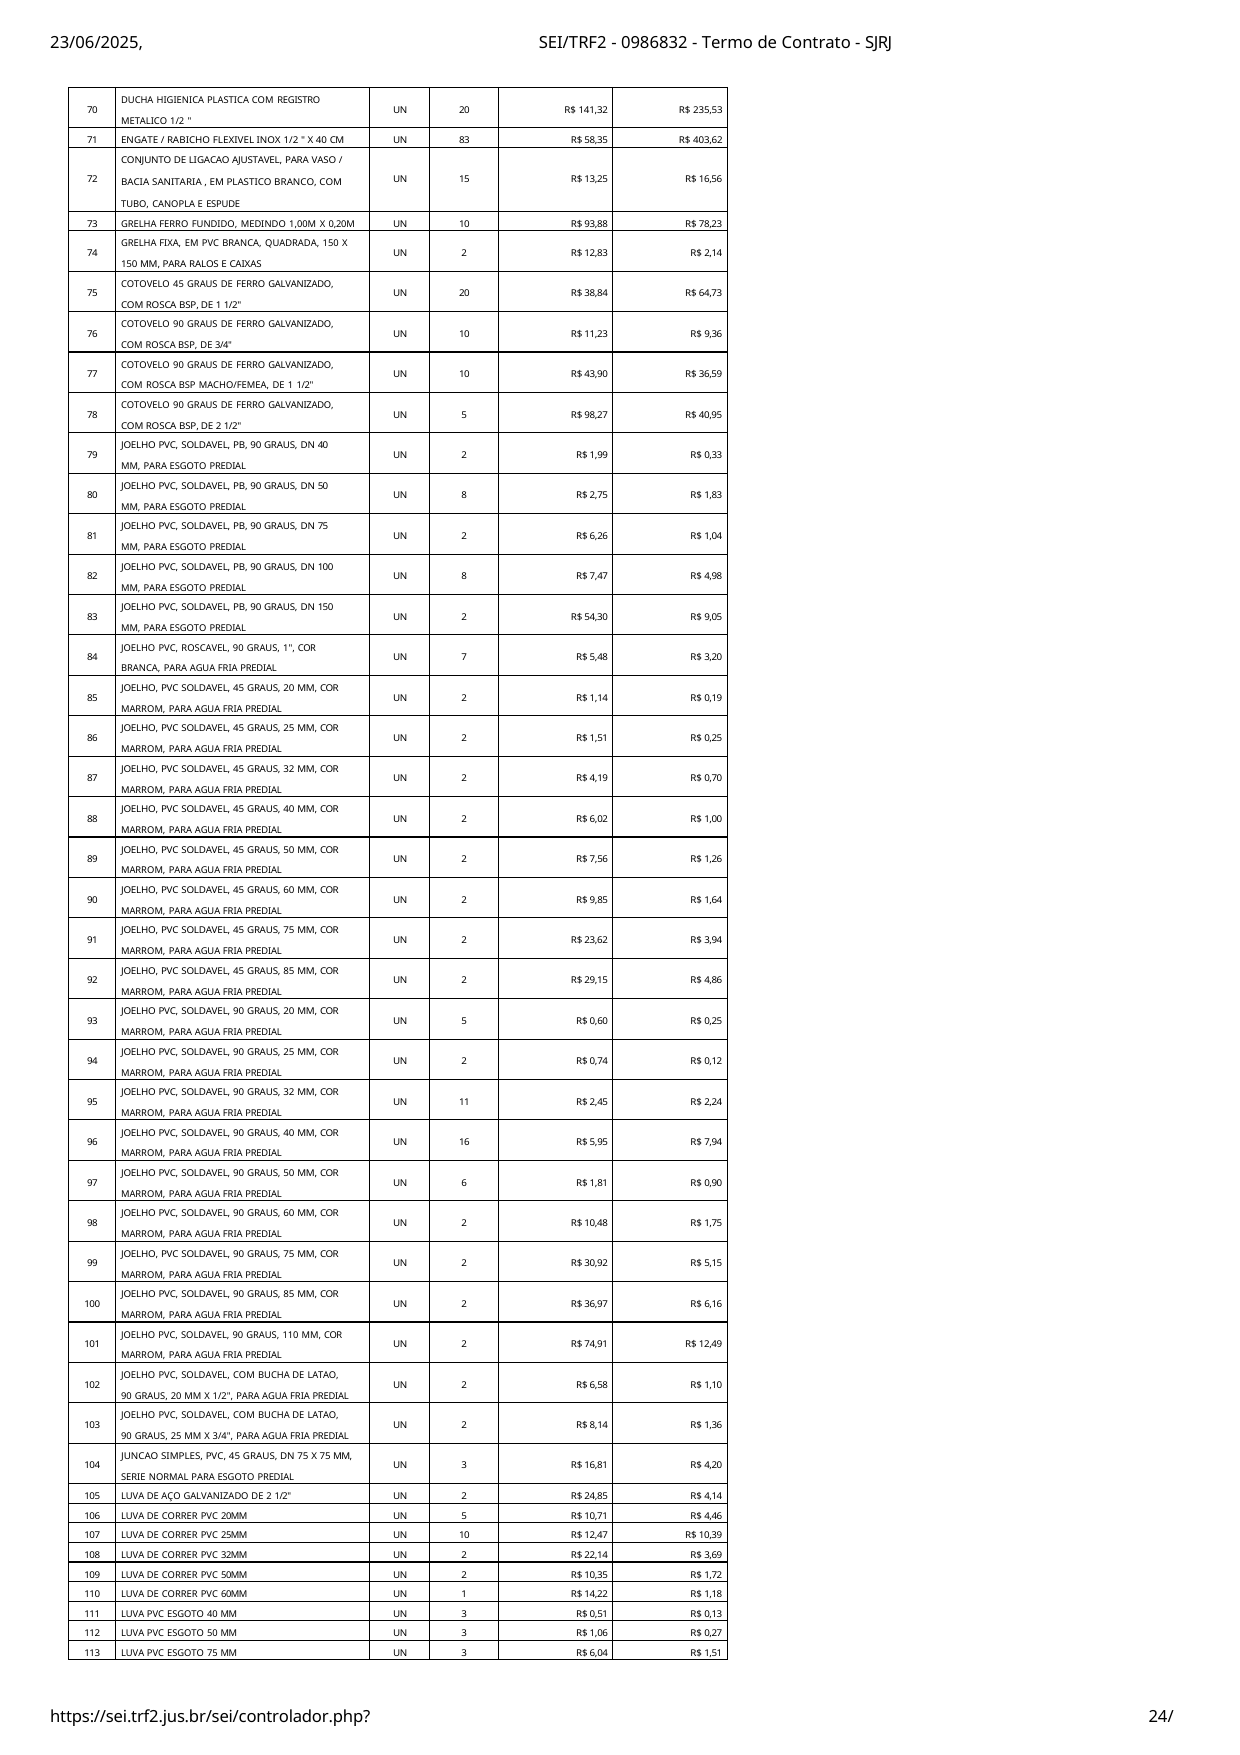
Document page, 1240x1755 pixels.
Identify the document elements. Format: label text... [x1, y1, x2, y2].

table_cell 91 [69, 918, 115, 958]
table_cell R$ 0,25 [613, 999, 727, 1038]
table_cell UN [370, 1120, 429, 1160]
table_cell R$ 0,33 [613, 433, 727, 473]
table_header 20 [430, 88, 498, 127]
table_cell R$ 12,83 [499, 231, 612, 271]
table_cell R$ 74,91 [499, 1323, 612, 1362]
table_cell R$ 16,56 [613, 148, 727, 211]
table_cell UN [370, 1403, 429, 1443]
table_cell UN [370, 999, 429, 1038]
table_cell R$ 2,24 [613, 1080, 727, 1119]
table_cell 99 [69, 1242, 115, 1281]
table_cell R$ 1,26 [613, 838, 727, 877]
table_cell UN [370, 148, 429, 211]
table_cell R$ 30,92 [499, 1242, 612, 1281]
table_cell R$ 4,86 [613, 959, 727, 998]
table_cell R$ 93,88 [499, 212, 612, 230]
table_cell 96 [69, 1120, 115, 1160]
table_cell JOELHO, PVC SOLDAVEL, 45 GRAUS, 75 MM, COR MARROM, PARA AGUA FRIA PREDIAL [116, 918, 369, 958]
table_cell 78 [69, 393, 115, 432]
table_cell R$ 64,73 [613, 272, 727, 311]
table_cell JOELHO, PVC SOLDAVEL, 45 GRAUS, 50 MM, COR MARROM, PARA AGUA FRIA PREDIAL [116, 838, 369, 877]
table_cell 11 [430, 1080, 498, 1119]
table_cell R$ 1,99 [499, 433, 612, 473]
table_cell R$ 0,19 [613, 676, 727, 715]
table_cell R$ 6,58 [499, 1363, 612, 1402]
table_cell R$ 58,35 [499, 128, 612, 147]
table_cell JOELHO, PVC SOLDAVEL, 45 GRAUS, 20 MM, COR MARROM, PARA AGUA FRIA PREDIAL [116, 676, 369, 715]
table_cell R$ 1,72 [613, 1563, 727, 1581]
table_cell UN [370, 353, 429, 392]
table_cell R$ 1,04 [613, 514, 727, 553]
table_cell R$ 23,62 [499, 918, 612, 958]
table_cell R$ 1,14 [499, 676, 612, 715]
table_cell R$ 403,62 [613, 128, 727, 147]
table_cell JOELHO PVC, SOLDAVEL, PB, 90 GRAUS, DN 100 MM, PARA ESGOTO PREDIAL [116, 555, 369, 594]
table_cell R$ 8,14 [499, 1403, 612, 1443]
table_cell R$ 1,51 [613, 1641, 727, 1659]
table_cell COTOVELO 90 GRAUS DE FERRO GALVANIZADO, COM ROSCA BSP MACHO/FEMEA, DE 1 1/2" [116, 353, 369, 392]
table_cell 2 [430, 1484, 498, 1503]
table_cell R$ 1,81 [499, 1161, 612, 1200]
table_cell LUVA DE CORRER PVC 32MM [116, 1543, 369, 1561]
table_cell 5 [430, 999, 498, 1038]
table_cell UN [370, 1040, 429, 1079]
table_cell LUVA DE CORRER PVC 50MM [116, 1563, 369, 1581]
table_cell 77 [69, 353, 115, 392]
table_cell UN [370, 878, 429, 917]
table_header 70 [69, 88, 115, 127]
table_cell JOELHO, PVC SOLDAVEL, 45 GRAUS, 40 MM, COR MARROM, PARA AGUA FRIA PREDIAL [116, 797, 369, 836]
table_cell UN [370, 595, 429, 634]
table_cell R$ 1,00 [613, 797, 727, 836]
table_cell 3 [430, 1641, 498, 1659]
table_cell JOELHO PVC, SOLDAVEL, 90 GRAUS, 32 MM, COR MARROM, PARA AGUA FRIA PREDIAL [116, 1080, 369, 1119]
table_cell 3 [430, 1621, 498, 1640]
table_cell 80 [69, 474, 115, 513]
table_cell UN [370, 433, 429, 473]
table_cell 2 [430, 1543, 498, 1561]
table_cell R$ 11,23 [499, 312, 612, 351]
table_cell UN [370, 1602, 429, 1620]
table_cell JUNCAO SIMPLES, PVC, 45 GRAUS, DN 75 X 75 MM, SERIE NORMAL PARA ESGOTO PREDIAL [116, 1444, 369, 1483]
table_cell 2 [430, 1201, 498, 1241]
table_cell UN [370, 128, 429, 147]
table_cell UN [370, 1080, 429, 1119]
table_cell 2 [430, 757, 498, 796]
table_cell R$ 5,48 [499, 635, 612, 675]
table_cell R$ 36,59 [613, 353, 727, 392]
table_cell UN [370, 635, 429, 675]
table_cell R$ 14,22 [499, 1582, 612, 1601]
table_cell 6 [430, 1161, 498, 1200]
table_cell UN [370, 1444, 429, 1483]
table_cell UN [370, 676, 429, 715]
table_cell R$ 1,75 [613, 1201, 727, 1241]
table_cell UN [370, 1363, 429, 1402]
table_cell LUVA PVC ESGOTO 75 MM [116, 1641, 369, 1659]
table_cell 10 [430, 1523, 498, 1542]
table_cell UN [370, 1641, 429, 1659]
table_cell 76 [69, 312, 115, 351]
table_cell R$ 5,15 [613, 1242, 727, 1281]
table_cell R$ 22,14 [499, 1543, 612, 1561]
table_cell JOELHO PVC, SOLDAVEL, 90 GRAUS, 20 MM, COR MARROM, PARA AGUA FRIA PREDIAL [116, 999, 369, 1038]
table_cell 2 [430, 1282, 498, 1321]
table_cell UN [370, 393, 429, 432]
table_cell 3 [430, 1444, 498, 1483]
table_cell R$ 2,14 [613, 231, 727, 271]
table_cell 2 [430, 676, 498, 715]
table_cell R$ 7,56 [499, 838, 612, 877]
table_cell R$ 7,94 [613, 1120, 727, 1160]
table_cell LUVA DE AÇO GALVANIZADO DE 2 1/2" [116, 1484, 369, 1503]
table_cell 88 [69, 797, 115, 836]
table_cell JOELHO PVC, SOLDAVEL, PB, 90 GRAUS, DN 40 MM, PARA ESGOTO PREDIAL [116, 433, 369, 473]
table_cell 72 [69, 148, 115, 211]
table_cell R$ 4,20 [613, 1444, 727, 1483]
table_cell R$ 0,51 [499, 1602, 612, 1620]
table_cell JOELHO PVC, SOLDAVEL, PB, 90 GRAUS, DN 50 MM, PARA ESGOTO PREDIAL [116, 474, 369, 513]
table_cell R$ 2,75 [499, 474, 612, 513]
table_cell R$ 4,46 [613, 1504, 727, 1522]
table_cell 107 [69, 1523, 115, 1542]
table_cell R$ 10,39 [613, 1523, 727, 1542]
table_cell 20 [430, 272, 498, 311]
table_cell 105 [69, 1484, 115, 1503]
table_cell R$ 40,95 [613, 393, 727, 432]
table_cell 16 [430, 1120, 498, 1160]
table_cell JOELHO PVC, SOLDAVEL, COM BUCHA DE LATAO, 90 GRAUS, 25 MM X 3/4", PARA AGUA FRIA PREDIAL [116, 1403, 369, 1443]
table_cell R$ 0,74 [499, 1040, 612, 1079]
table_cell 5 [430, 393, 498, 432]
table_cell 2 [430, 1040, 498, 1079]
table_cell R$ 16,81 [499, 1444, 612, 1483]
table_cell R$ 10,48 [499, 1201, 612, 1241]
table_cell 2 [430, 878, 498, 917]
table_cell R$ 1,18 [613, 1582, 727, 1601]
table_cell 73 [69, 212, 115, 230]
table_cell R$ 3,20 [613, 635, 727, 675]
table_cell 84 [69, 635, 115, 675]
table_cell 82 [69, 555, 115, 594]
table_cell 95 [69, 1080, 115, 1119]
table_cell 90 [69, 878, 115, 917]
table_cell 94 [69, 1040, 115, 1079]
table_cell R$ 13,25 [499, 148, 612, 211]
table_cell UN [370, 1242, 429, 1281]
table_cell UN [370, 555, 429, 594]
table_cell R$ 5,95 [499, 1120, 612, 1160]
table_cell 10 [430, 212, 498, 230]
table_cell 100 [69, 1282, 115, 1321]
table_cell 87 [69, 757, 115, 796]
table_cell UN [370, 1543, 429, 1561]
table_cell UN [370, 272, 429, 311]
table_cell 2 [430, 918, 498, 958]
table_cell 8 [430, 555, 498, 594]
table_cell UN [370, 1582, 429, 1601]
table_cell LUVA DE CORRER PVC 60MM [116, 1582, 369, 1601]
table_cell COTOVELO 90 GRAUS DE FERRO GALVANIZADO, COM ROSCA BSP, DE 3/4" [116, 312, 369, 351]
table_cell R$ 2,45 [499, 1080, 612, 1119]
table_cell UN [370, 959, 429, 998]
table_cell 71 [69, 128, 115, 147]
table_cell R$ 1,10 [613, 1363, 727, 1402]
table_cell R$ 98,27 [499, 393, 612, 432]
table_cell 112 [69, 1621, 115, 1640]
table_cell 10 [430, 312, 498, 351]
table_cell 86 [69, 716, 115, 756]
table_cell JOELHO PVC, SOLDAVEL, 90 GRAUS, 85 MM, COR MARROM, PARA AGUA FRIA PREDIAL [116, 1282, 369, 1321]
table_cell 2 [430, 1563, 498, 1581]
table_cell R$ 9,05 [613, 595, 727, 634]
table_cell 2 [430, 797, 498, 836]
table_cell UN [370, 1504, 429, 1522]
table_cell JOELHO PVC, SOLDAVEL, 90 GRAUS, 60 MM, COR MARROM, PARA AGUA FRIA PREDIAL [116, 1201, 369, 1241]
table_cell 83 [69, 595, 115, 634]
table_cell JOELHO, PVC SOLDAVEL, 45 GRAUS, 85 MM, COR MARROM, PARA AGUA FRIA PREDIAL [116, 959, 369, 998]
table_cell 103 [69, 1403, 115, 1443]
table_cell R$ 9,36 [613, 312, 727, 351]
table_cell R$ 6,26 [499, 514, 612, 553]
table_cell R$ 1,51 [499, 716, 612, 756]
table_cell 109 [69, 1563, 115, 1581]
table_cell 2 [430, 1403, 498, 1443]
table_cell 7 [430, 635, 498, 675]
table_cell UN [370, 1563, 429, 1581]
table_cell JOELHO PVC, SOLDAVEL, PB, 90 GRAUS, DN 150 MM, PARA ESGOTO PREDIAL [116, 595, 369, 634]
table_cell JOELHO PVC, SOLDAVEL, COM BUCHA DE LATAO, 90 GRAUS, 20 MM X 1/2", PARA AGUA FRIA PREDIAL [116, 1363, 369, 1402]
table_cell JOELHO, PVC SOLDAVEL, 45 GRAUS, 32 MM, COR MARROM, PARA AGUA FRIA PREDIAL [116, 757, 369, 796]
table_cell UN [370, 212, 429, 230]
table_cell R$ 10,35 [499, 1563, 612, 1581]
table_cell COTOVELO 90 GRAUS DE FERRO GALVANIZADO, COM ROSCA BSP, DE 2 1/2" [116, 393, 369, 432]
table_cell LUVA DE CORRER PVC 20MM [116, 1504, 369, 1522]
table_cell R$ 1,64 [613, 878, 727, 917]
table_cell 106 [69, 1504, 115, 1522]
table_header R$ 141,32 [499, 88, 612, 127]
table_cell JOELHO PVC, ROSCAVEL, 90 GRAUS, 1", COR BRANCA, PARA AGUA FRIA PREDIAL [116, 635, 369, 675]
table_cell JOELHO PVC, SOLDAVEL, PB, 90 GRAUS, DN 75 MM, PARA ESGOTO PREDIAL [116, 514, 369, 553]
table_header UN [370, 88, 429, 127]
table_header R$ 235,53 [613, 88, 727, 127]
table_cell UN [370, 1484, 429, 1503]
table_cell 2 [430, 959, 498, 998]
table_cell UN [370, 312, 429, 351]
table_cell 101 [69, 1323, 115, 1362]
table_cell 15 [430, 148, 498, 211]
table_cell R$ 6,04 [499, 1641, 612, 1659]
table_cell UN [370, 474, 429, 513]
table_cell R$ 0,70 [613, 757, 727, 796]
table_cell R$ 1,36 [613, 1403, 727, 1443]
table_cell 2 [430, 514, 498, 553]
table_cell 89 [69, 838, 115, 877]
table_cell 5 [430, 1504, 498, 1522]
table_cell R$ 3,69 [613, 1543, 727, 1561]
table_cell R$ 4,98 [613, 555, 727, 594]
table_cell ENGATE / RABICHO FLEXIVEL INOX 1/2 " X 40 CM [116, 128, 369, 147]
table_cell 81 [69, 514, 115, 553]
table_cell R$ 12,47 [499, 1523, 612, 1542]
table_cell LUVA PVC ESGOTO 50 MM [116, 1621, 369, 1640]
table_cell 2 [430, 716, 498, 756]
table_cell UN [370, 1161, 429, 1200]
table_cell UN [370, 1523, 429, 1542]
table_cell 2 [430, 1323, 498, 1362]
table_cell LUVA PVC ESGOTO 40 MM [116, 1602, 369, 1620]
table_cell R$ 0,60 [499, 999, 612, 1038]
table_cell JOELHO, PVC SOLDAVEL, 90 GRAUS, 75 MM, COR MARROM, PARA AGUA FRIA PREDIAL [116, 1242, 369, 1281]
table_cell 110 [69, 1582, 115, 1601]
table_cell R$ 12,49 [613, 1323, 727, 1362]
table_cell 93 [69, 999, 115, 1038]
table_cell 98 [69, 1201, 115, 1241]
table_cell JOELHO PVC, SOLDAVEL, 90 GRAUS, 50 MM, COR MARROM, PARA AGUA FRIA PREDIAL [116, 1161, 369, 1200]
table_cell R$ 10,71 [499, 1504, 612, 1522]
table_cell 104 [69, 1444, 115, 1483]
table_cell R$ 0,27 [613, 1621, 727, 1640]
table_cell R$ 24,85 [499, 1484, 612, 1503]
table_header DUCHA HIGIENICA PLASTICA COM REGISTRO METALICO 1/2 " [116, 88, 369, 127]
table_cell 10 [430, 353, 498, 392]
table_cell 111 [69, 1602, 115, 1620]
table_cell R$ 6,02 [499, 797, 612, 836]
table_cell UN [370, 757, 429, 796]
table_cell JOELHO PVC, SOLDAVEL, 90 GRAUS, 25 MM, COR MARROM, PARA AGUA FRIA PREDIAL [116, 1040, 369, 1079]
table_cell 83 [430, 128, 498, 147]
table_cell R$ 1,83 [613, 474, 727, 513]
table_cell UN [370, 797, 429, 836]
table_cell R$ 0,25 [613, 716, 727, 756]
table_cell R$ 1,06 [499, 1621, 612, 1640]
table_cell 2 [430, 433, 498, 473]
table_cell UN [370, 1621, 429, 1640]
table_cell R$ 29,15 [499, 959, 612, 998]
table_cell 92 [69, 959, 115, 998]
table_cell JOELHO PVC, SOLDAVEL, 90 GRAUS, 40 MM, COR MARROM, PARA AGUA FRIA PREDIAL [116, 1120, 369, 1160]
table_cell UN [370, 838, 429, 877]
table_cell R$ 7,47 [499, 555, 612, 594]
table_cell 85 [69, 676, 115, 715]
table_cell UN [370, 514, 429, 553]
table_cell 3 [430, 1602, 498, 1620]
table_cell 2 [430, 231, 498, 271]
table_cell R$ 4,19 [499, 757, 612, 796]
table_cell R$ 3,94 [613, 918, 727, 958]
table_cell R$ 0,12 [613, 1040, 727, 1079]
table_cell R$ 38,84 [499, 272, 612, 311]
table_cell 2 [430, 1363, 498, 1402]
table_cell R$ 0,13 [613, 1602, 727, 1620]
table_cell 2 [430, 595, 498, 634]
table_cell R$ 0,90 [613, 1161, 727, 1200]
table_cell 1 [430, 1582, 498, 1601]
table_cell 75 [69, 272, 115, 311]
table_cell 2 [430, 1242, 498, 1281]
table_cell 2 [430, 838, 498, 877]
table_cell R$ 36,97 [499, 1282, 612, 1321]
table_cell GRELHA FIXA, EM PVC BRANCA, QUADRADA, 150 X 150 MM, PARA RALOS E CAIXAS [116, 231, 369, 271]
table_cell JOELHO PVC, SOLDAVEL, 90 GRAUS, 110 MM, COR MARROM, PARA AGUA FRIA PREDIAL [116, 1323, 369, 1362]
table_cell UN [370, 1201, 429, 1241]
table_cell R$ 9,85 [499, 878, 612, 917]
table_cell CONJUNTO DE LIGACAO AJUSTAVEL, PARA VASO / BACIA SANITARIA , EM PLASTICO BRANCO, COM TUBO, CANOPLA E ESPUDE [116, 148, 369, 211]
table_cell GRELHA FERRO FUNDIDO, MEDINDO 1,00M X 0,20M [116, 212, 369, 230]
table_cell R$ 54,30 [499, 595, 612, 634]
table_cell 97 [69, 1161, 115, 1200]
table_cell LUVA DE CORRER PVC 25MM [116, 1523, 369, 1542]
table_cell JOELHO, PVC SOLDAVEL, 45 GRAUS, 25 MM, COR MARROM, PARA AGUA FRIA PREDIAL [116, 716, 369, 756]
table_cell 108 [69, 1543, 115, 1561]
table_cell 113 [69, 1641, 115, 1659]
table_cell UN [370, 716, 429, 756]
table_cell 102 [69, 1363, 115, 1402]
table_cell JOELHO, PVC SOLDAVEL, 45 GRAUS, 60 MM, COR MARROM, PARA AGUA FRIA PREDIAL [116, 878, 369, 917]
table_cell R$ 43,90 [499, 353, 612, 392]
table_cell R$ 6,16 [613, 1282, 727, 1321]
table_cell UN [370, 918, 429, 958]
table_cell UN [370, 231, 429, 271]
table_cell 8 [430, 474, 498, 513]
table_cell 79 [69, 433, 115, 473]
table_cell R$ 4,14 [613, 1484, 727, 1503]
table_cell COTOVELO 45 GRAUS DE FERRO GALVANIZADO, COM ROSCA BSP, DE 1 1/2" [116, 272, 369, 311]
table_cell UN [370, 1282, 429, 1321]
table_cell R$ 78,23 [613, 212, 727, 230]
table_cell 74 [69, 231, 115, 271]
table_cell UN [370, 1323, 429, 1362]
